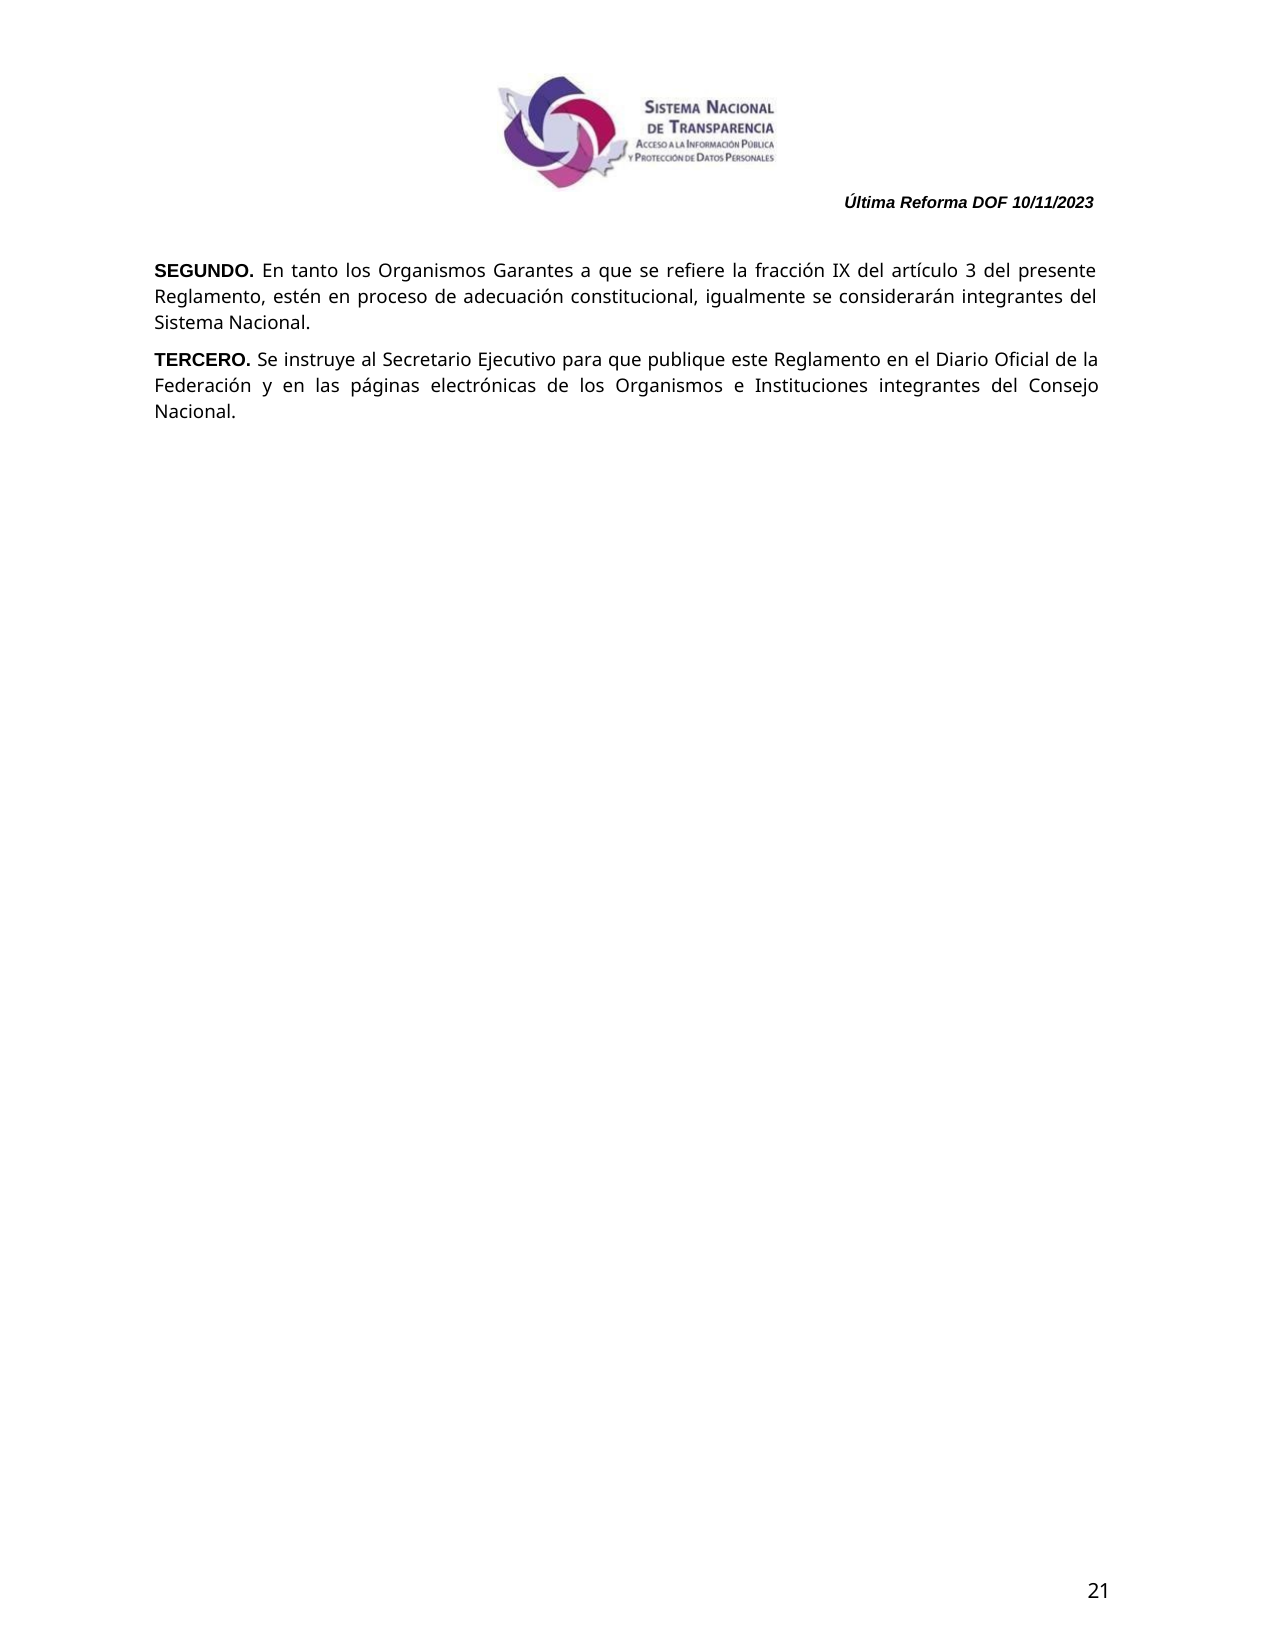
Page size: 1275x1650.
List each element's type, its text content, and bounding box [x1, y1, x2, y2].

text SEGUNDO. En tanto los Organismos Garantes a que se refiere la fracción IX del artículo 3 del presente Reglamento, estén en proceso de adecuación constitucional, igualmente se considerarán integrantes del Sistema Nacional. [154, 258, 1098, 335]
text TERCERO. Se instruye al Secretario Ejecutivo para que publique este Reglamento en el Diario Oficial de la Federación y en las páginas electrónicas de los Organismos e Instituciones integrantes del Consejo Nacional. [154, 347, 1099, 424]
